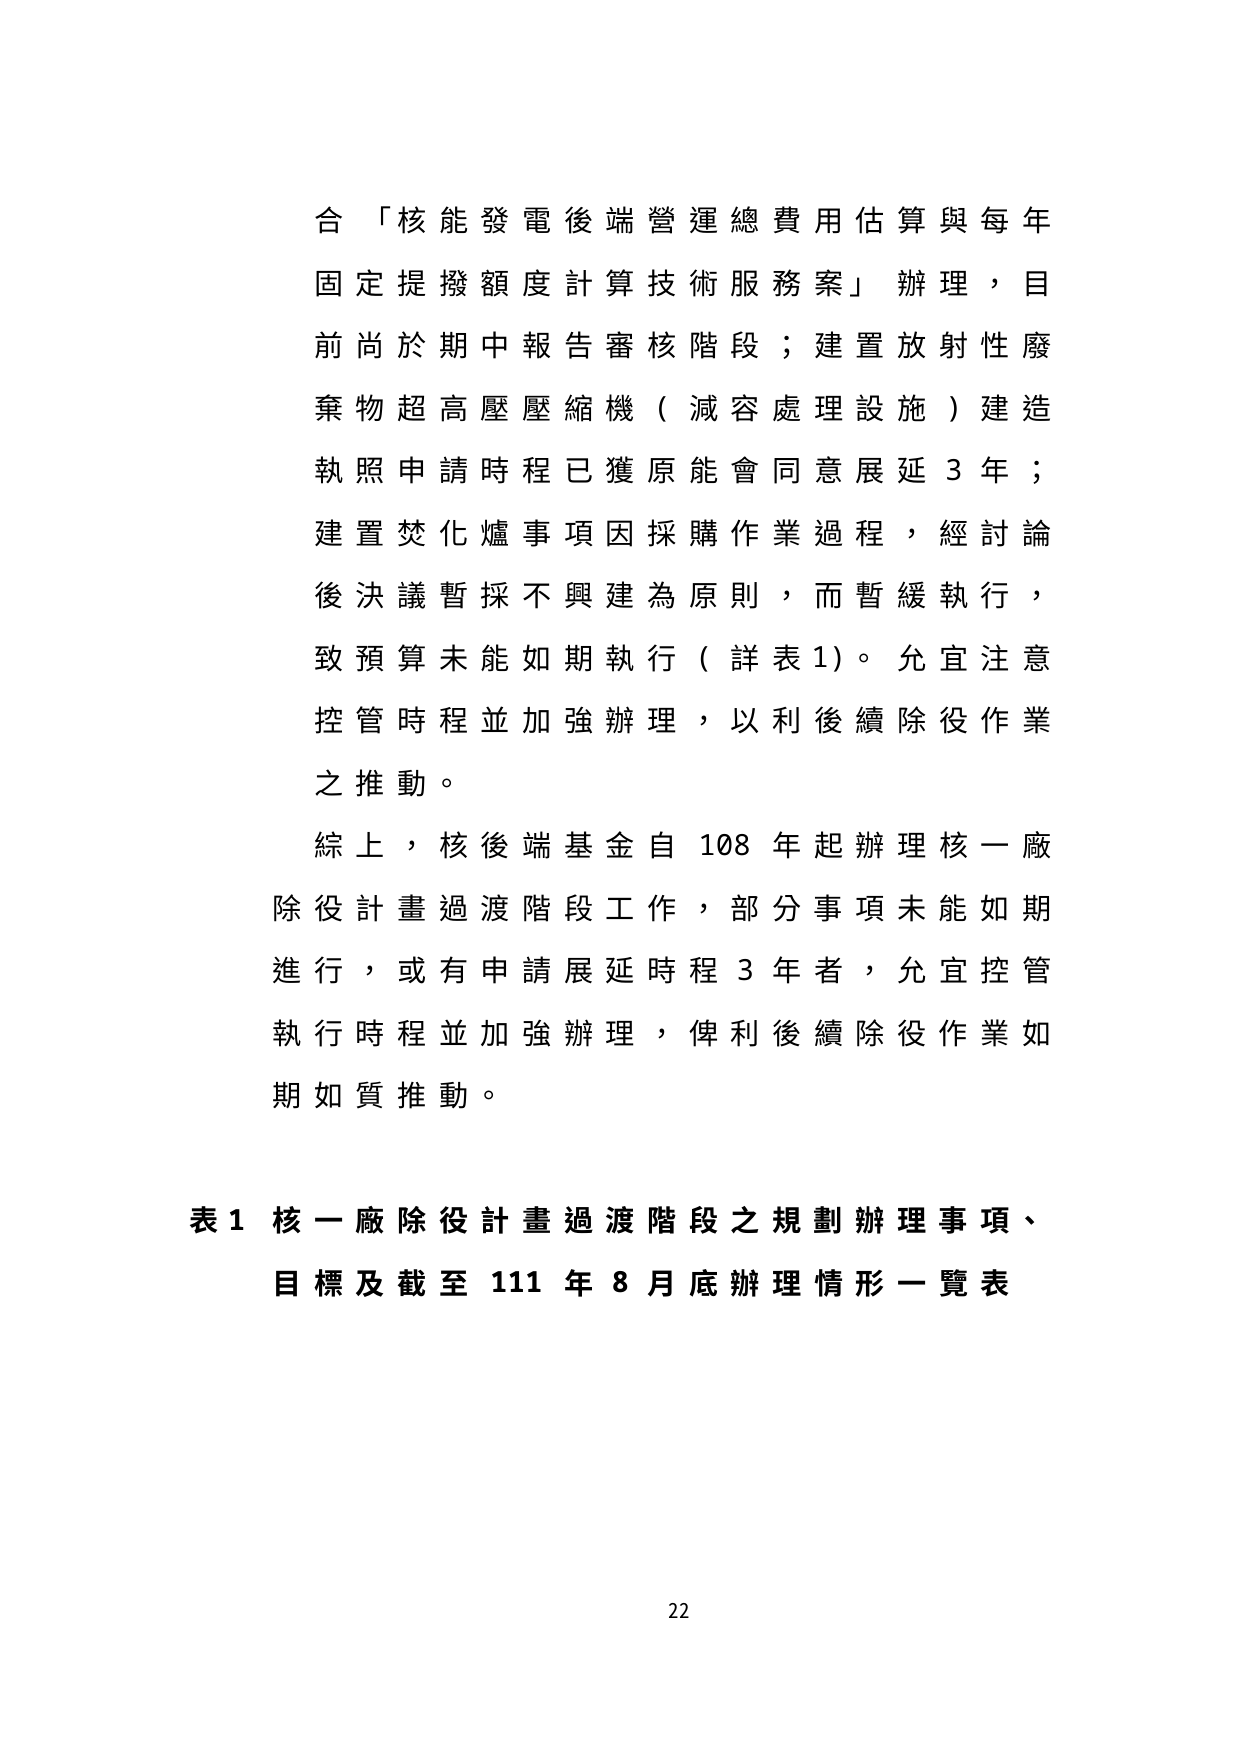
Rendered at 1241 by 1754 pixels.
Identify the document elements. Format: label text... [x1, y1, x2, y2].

text 截至111年度累計編列本除役計畫預算金額71億5,113萬4千元，截至111年8月底累計支付實現數48億9,716萬5千元，累計預算執行率68.48%。據該基金提供資料，主要係本計畫「除役費用再評估」配合「核能發電後端營運總費用估算與每年固定提撥額度計算技術服務案」辦理，目前尚於期中報告審核階段；建置放射性廢棄物超高壓壓縮機(減容處理設施)建造執照申請時程已獲原能會同意展延3年；建置焚化爐事項因採購作業過程，經討論後決議暫採不興建為原則，而暫緩執行，致預算未能如期執行(詳表1)。允宜注意控管時程並加強辦理，以利後續除役作業之推動。 [271, 177, 1058, 802]
text 綜上，核後端基金自108年起辦理核一廠除役計畫過渡階段工作，部分事項未能如期進行，或有申請展延時程3年者，允宜控管執行時程並加強辦理，俾利後續除役作業如期如質推動。 [242, 802, 1058, 1115]
text 表1 核一廠除役計畫過渡階段之規劃辦理事項、目標及截至111年8月底辦理情形一覽表 [180, 1177, 1068, 1302]
